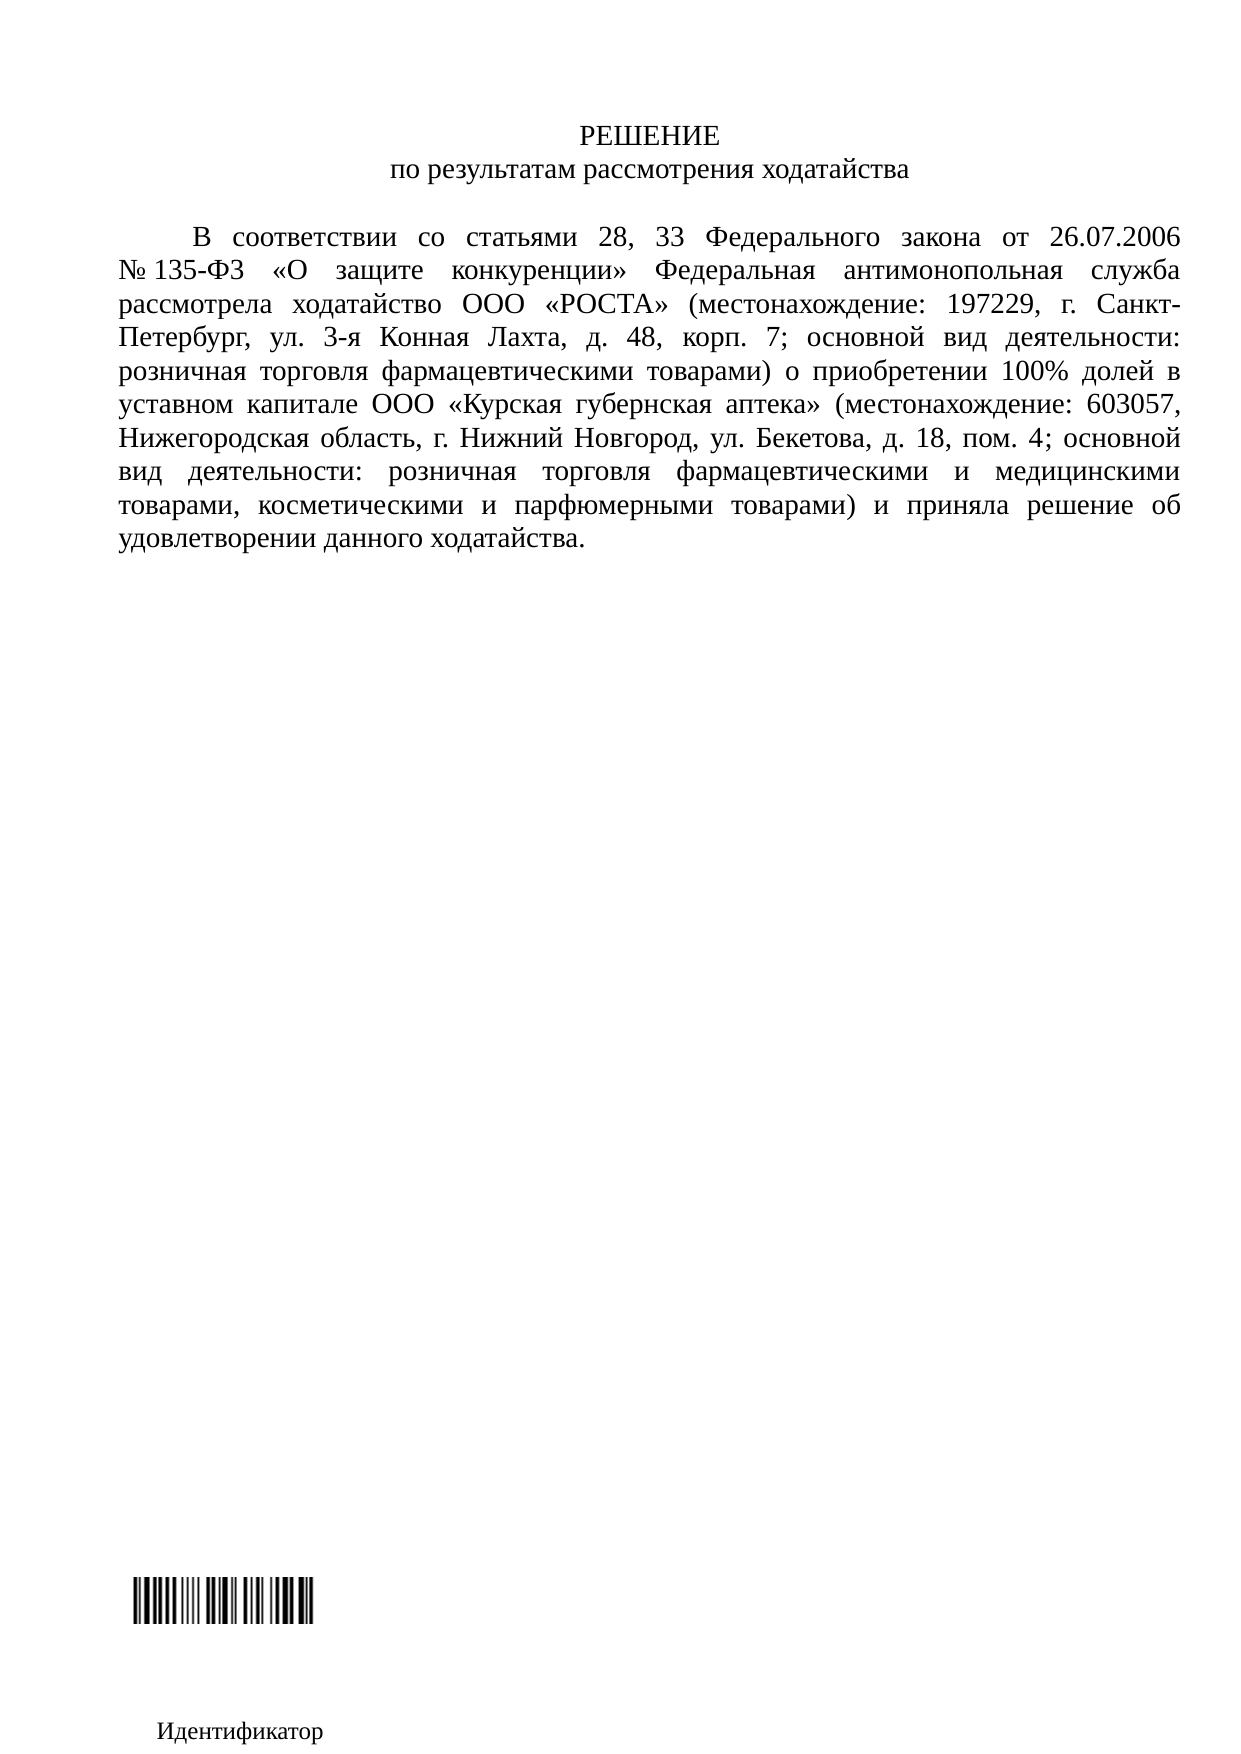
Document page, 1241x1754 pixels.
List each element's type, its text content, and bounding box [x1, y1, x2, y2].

text В соответствии со статьями 28, 33 Федерального закона от 26.07.2006 № 135‑Ф3 «О защите конкуренции» Федеральная антимонопольная служба рассмотрела ходатайство ООО «РОСТА» (местонахождение: 197229, г. Санкт-Петербург, ул. 3-я Конная Лахта, д. 48, корп. 7; основной вид деятельности: розничная торговля фармацевтическими товарами) о приобретении 100% долей в уставном капитале ООО «Курская губернская аптека» (местонахождение: 603057, Нижегородская область, г. Нижний Новгород, ул. Бекетова, д. 18, пом. 4; основной вид деятельности: розничная торговля фармацевтическими и медицинскими товарами, косметическими и парфюмерными товарами) и приняла решение об удовлетворении данного ходатайства. [118, 219, 1181, 554]
text РЕШЕНИЕ [118, 118, 1181, 152]
text по результатам рассмотрения ходатайства [118, 152, 1181, 185]
picture [118, 1577, 331, 1624]
